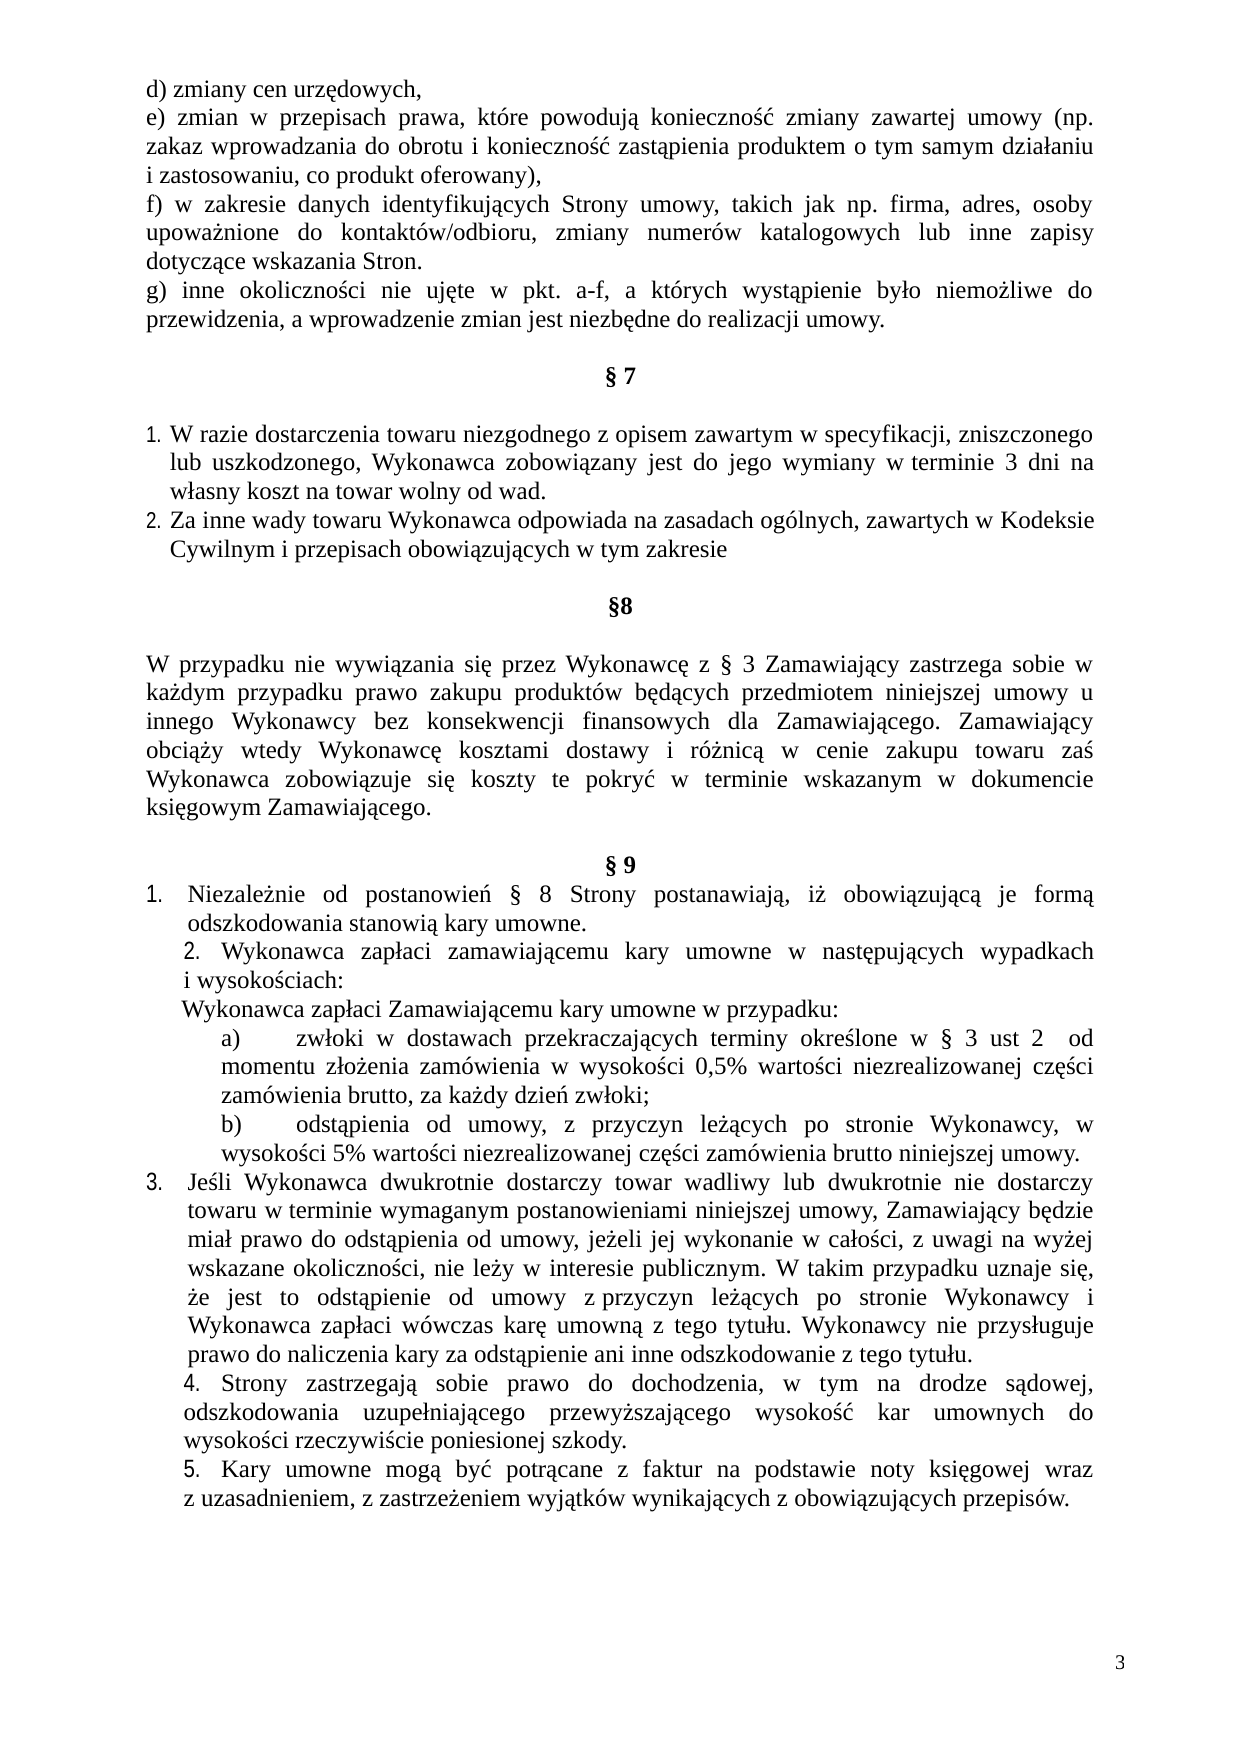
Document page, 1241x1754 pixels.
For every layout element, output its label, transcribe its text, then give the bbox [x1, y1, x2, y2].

text e) zmian w przepisach prawa, które powodują konieczność zmiany zawartej umowy (np. zakaz wprowadzania do obrotu i konieczność zastąpienia produktem o tym samym działaniu i zastosowaniu, co produkt oferowany), [146, 102, 1094, 189]
text § 9 [146, 850, 1094, 879]
list odstąpienia od umowy, z przyczyn leżących po stronie Wykonawcy, w wysokości 5% wartości niezrealizowanej części zamówienia brutto niniejszej umowy. [221, 1109, 1094, 1166]
text f) w zakresie danych identyfikujących Strony umowy, takich jak np. firma, adres, osoby upoważnione do kontaktów/odbioru, zmiany numerów katalogowych lub inne zapisy dotyczące wskazania Stron. [146, 189, 1094, 275]
list Strony zastrzegają sobie prawo do dochodzenia, w tym na drodze sądowej, odszkodowania uzupełniającego przewyższającego wysokość kar umownych do wysokości rzeczywiście poniesionej szkody. [183, 1368, 1094, 1454]
text W przypadku nie wywiązania się przez Wykonawcę z § 3 Zamawiający zastrzega sobie w każdym przypadku prawo zakupu produktów będących przedmiotem niniejszej umowy u innego Wykonawcy bez konsekwencji finansowych dla Zamawiającego. Zamawiający obciąży wtedy Wykonawcę kosztami dostawy i różnicą w cenie zakupu towaru zaś Wykonawca zobowiązuje się koszty te pokryć w terminie wskazanym w dokumencie księgowym Zamawiającego. [146, 649, 1094, 821]
text § 7 [146, 361, 1094, 390]
list Kary umowne mogą być potrącane z faktur na podstawie noty księgowej wraz z uzasadnieniem, z zastrzeżeniem wyjątków wynikających z obowiązujących przepisów. [183, 1454, 1094, 1512]
text Wykonawca zapłaci Zamawiającemu kary umowne w przypadku: [146, 994, 1094, 1023]
list zwłoki w dostawach przekraczających terminy określone w § 3 ust 2 od momentu złożenia zamówienia w wysokości 0,5% wartości niezrealizowanej części zamówienia brutto, za każdy dzień zwłoki; [221, 1023, 1094, 1109]
list W razie dostarczenia towaru niezgodnego z opisem zawartym w specyfikacji, zniszczonego lub uszkodzonego, Wykonawca zobowiązany jest do jego wymiany w terminie 3 dni na własny koszt na towar wolny od wad. [146, 419, 1094, 505]
text d) zmiany cen urzędowych, [146, 74, 1094, 102]
list Wykonawca zapłaci zamawiającemu kary umowne w następujących wypadkach i wysokościach: [183, 936, 1094, 994]
text §8 [146, 591, 1094, 620]
text g) inne okoliczności nie ujęte w pkt. a-f, a których wystąpienie było niemożliwe do przewidzenia, a wprowadzenie zmian jest niezbędne do realizacji umowy. [146, 275, 1094, 332]
list Niezależnie od postanowień § 8 Strony postanawiają, iż obowiązującą je formą odszkodowania stanowią kary umowne. [146, 879, 1094, 936]
list Jeśli Wykonawca dwukrotnie dostarczy towar wadliwy lub dwukrotnie nie dostarczy towaru w terminie wymaganym postanowieniami niniejszej umowy, Zamawiający będzie miał prawo do odstąpienia od umowy, jeżeli jej wykonanie w całości, z uwagi na wyżej wskazane okoliczności, nie leży w interesie publicznym. W takim przypadku uznaje się, że jest to odstąpienie od umowy z przyczyn leżących po stronie Wykonawcy i Wykonawca zapłaci wówczas karę umowną z tego tytułu. Wykonawcy nie przysługuje prawo do naliczenia kary za odstąpienie ani inne odszkodowanie z tego tytułu. [146, 1166, 1094, 1368]
list Za inne wady towaru Wykonawca odpowiada na zasadach ogólnych, zawartych w Kodeksie Cywilnym i przepisach obowiązujących w tym zakresie [146, 505, 1094, 562]
